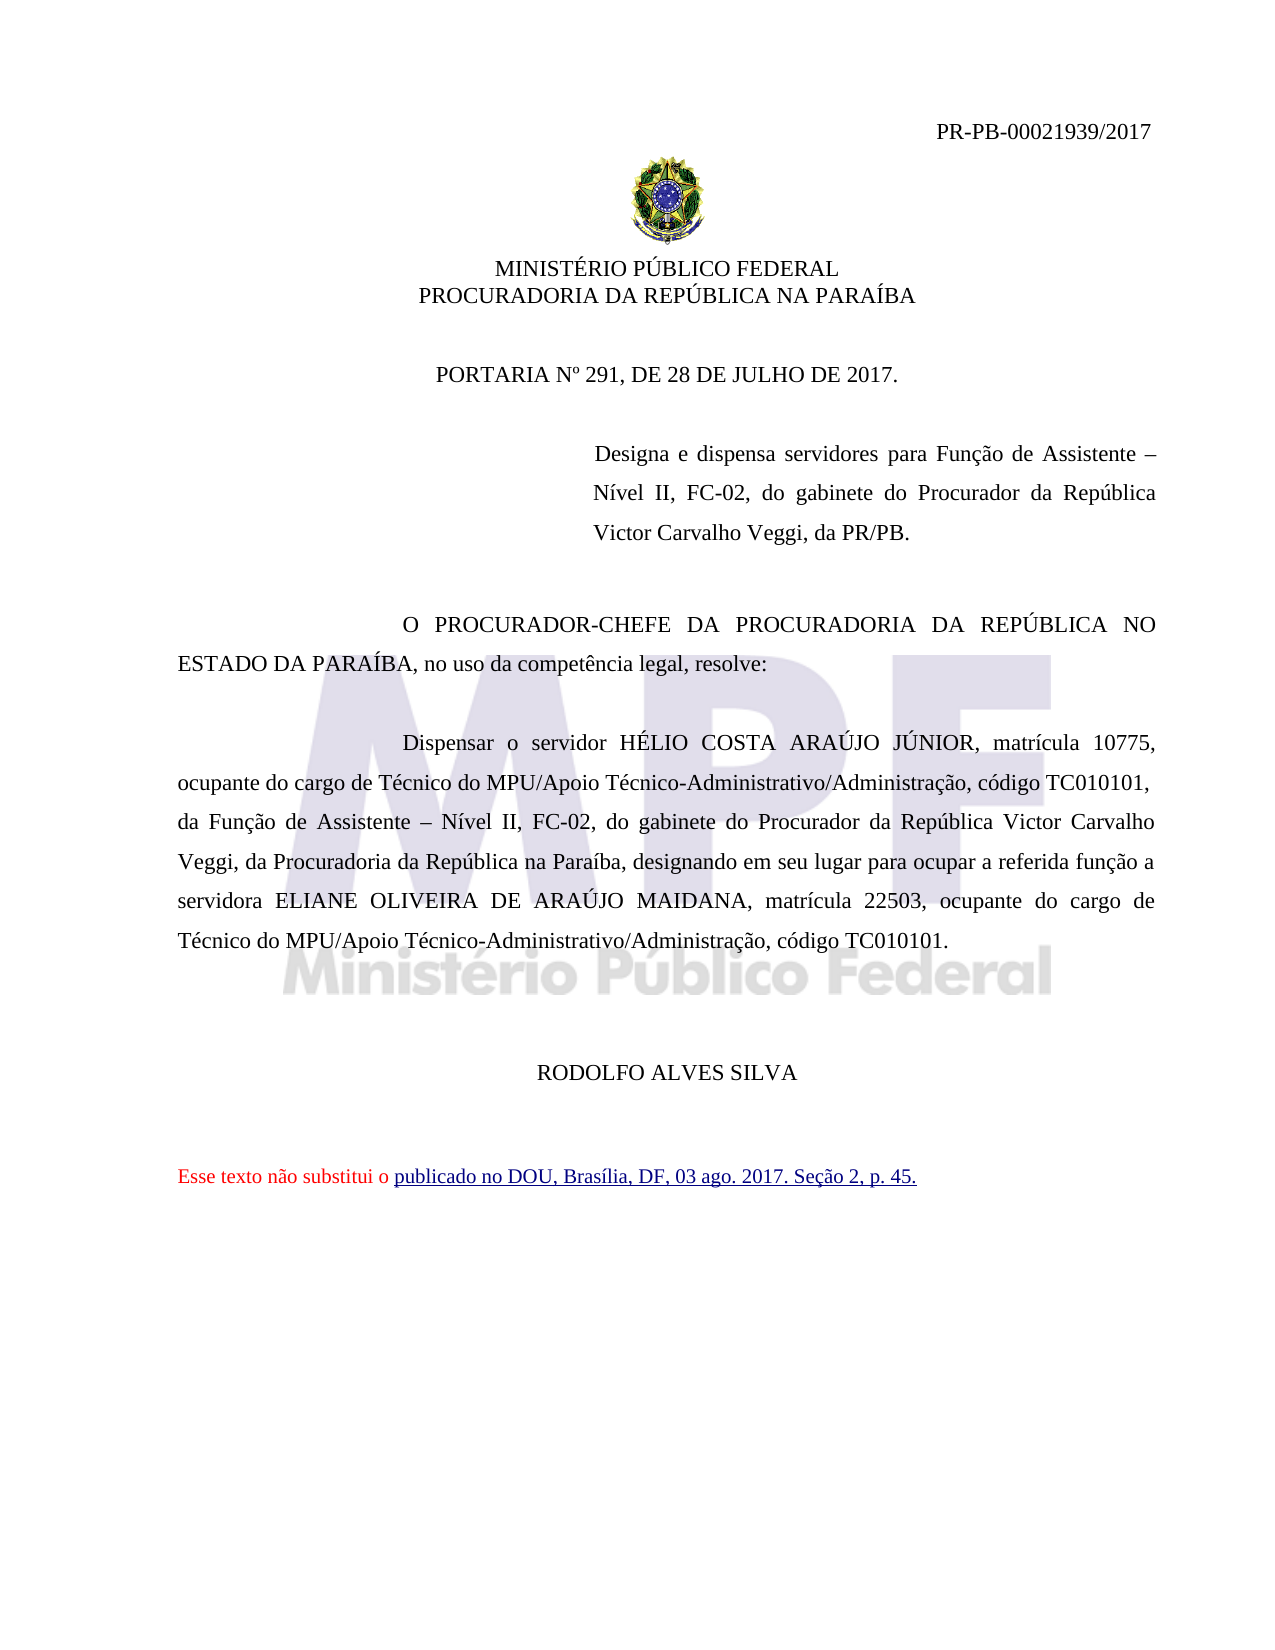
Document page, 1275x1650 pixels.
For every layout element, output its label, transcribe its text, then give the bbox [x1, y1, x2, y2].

text Designa e dispensa servidores para Função de Assistente – Nível II, FC-02, do gabinete do Procurador da República Victor Carvalho Veggi, da PR/PB. [593, 440, 1157, 545]
subtitle PROCURADORIA DA REPÚBLICA NA PARAÍBA [177, 282, 1157, 308]
picture [283, 953, 1051, 995]
text da Função de Assistente – Nível II, FC-02, do gabinete do Procurador da República Victor Carvalho Veggi, da Procuradoria da República na Paraíba, designando em seu lugar para ocupar a referida função a servidora ELIANE OLIVEIRA DE ARAÚJO MAIDANA, matrícula 22503, ocupante do cargo de Técnico do MPU/Apoio Técnico-Administrativo/Administração, código TC010101. [177, 808, 1157, 953]
text Esse texto não substitui o publicado no DOU, Brasília, DF, 03 ago. 2017. Seção 2, p. 45. [177, 1164, 1157, 1188]
text MINISTÉRIO PÚBLICO FEDERAL [177, 255, 1157, 282]
text RODOLFO ALVES SILVA [177, 1058, 1157, 1085]
text Dispensar o servidor HÉLIO COSTA ARAÚJO JÚNIOR, matrícula 10775, ocupante do cargo de Técnico do MPU/Apoio Técnico-Administrativo/Administração, código TC010101, [177, 729, 1157, 795]
text O PROCURADOR-CHEFE DA PROCURADORIA DA REPÚBLICA NO ESTADO DA PARAÍBA, no uso da competência legal, resolve: [177, 611, 1157, 677]
picture [283, 795, 1051, 808]
text PR-PB-00021939/2017 [177, 118, 1157, 144]
picture [283, 677, 1051, 729]
text PORTARIA Nº 291, DE 28 DE JULHO DE 2017. [177, 361, 1157, 387]
